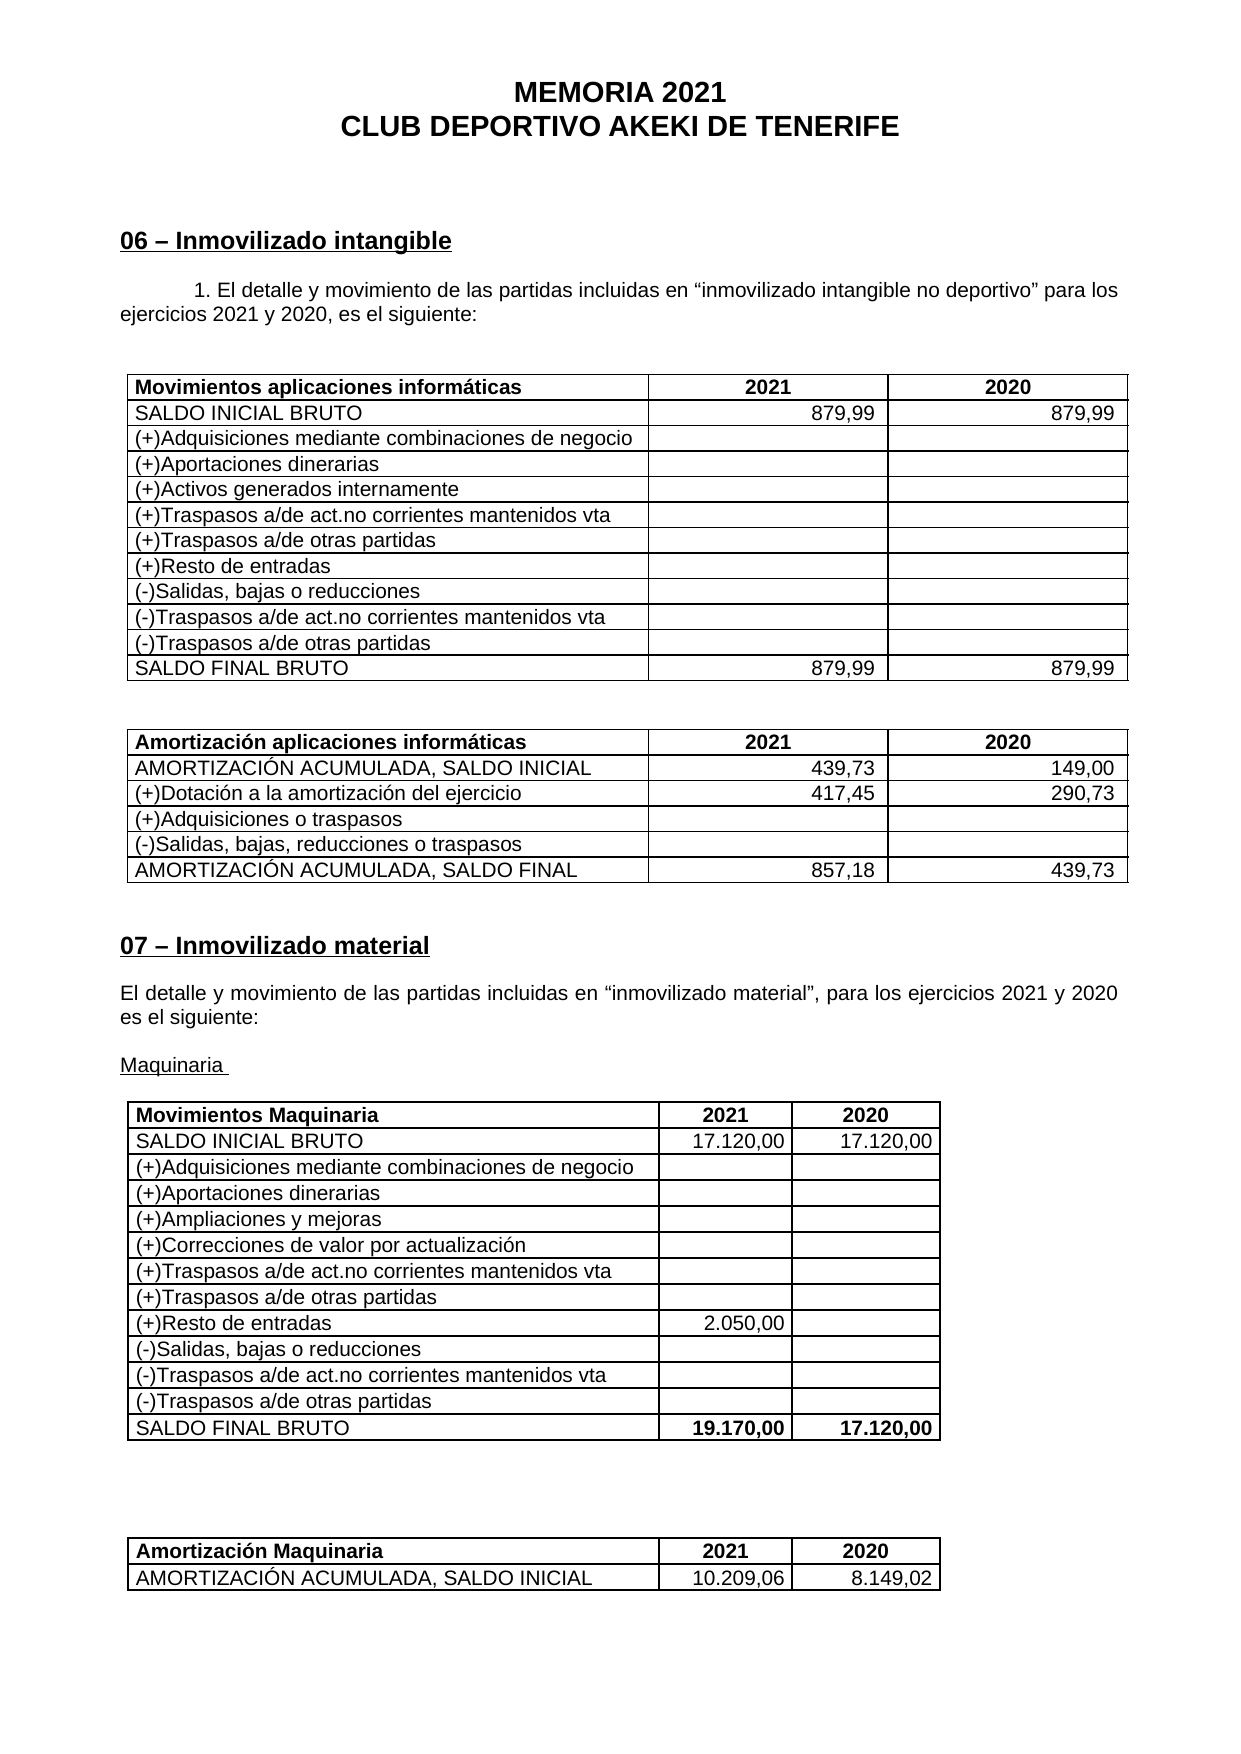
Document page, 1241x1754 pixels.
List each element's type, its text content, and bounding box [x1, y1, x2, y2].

table_cell 2.050,00 [660, 1311, 791, 1335]
table_cell 290,73 [889, 781, 1127, 805]
table_cell (+)Ampliaciones y mejoras [129, 1207, 658, 1231]
table_cell (+)Resto de entradas [129, 1311, 658, 1335]
table_cell (+)Aportaciones dinerarias [128, 452, 648, 476]
table_cell [793, 1155, 939, 1179]
table_cell (-)Traspasos a/de otras partidas [128, 630, 648, 654]
table_cell (+)Adquisiciones mediante combinaciones de negocio [128, 426, 648, 450]
table_cell [889, 503, 1127, 527]
table_cell (+)Dotación a la amortización del ejercicio [128, 781, 648, 805]
table_cell [660, 1337, 791, 1361]
table_cell 879,99 [889, 401, 1127, 424]
table_cell SALDO FINAL BRUTO [129, 1415, 658, 1439]
table_cell 879,99 [649, 656, 887, 680]
table_cell AMORTIZACIÓN ACUMULADA, SALDO INICIAL [128, 756, 648, 780]
table_cell [649, 579, 887, 603]
table_cell 17.120,00 [793, 1129, 939, 1153]
table_cell 17.120,00 [793, 1415, 939, 1439]
table_cell SALDO FINAL BRUTO [128, 656, 648, 680]
text 1. El detalle y movimiento de las partidas incluidas en “inmovilizado intangible no deportivo” para los ejercicios 2021 y 2020, es el siguiente: [120, 278, 1120, 326]
table_cell [660, 1285, 791, 1309]
table_cell [793, 1311, 939, 1335]
table_cell (-)Traspasos a/de act.no corrientes mantenidos vta [129, 1363, 658, 1387]
table_cell (+)Traspasos a/de act.no corrientes mantenidos vta [129, 1259, 658, 1283]
table_cell [793, 1337, 939, 1361]
table_header Movimientos Maquinaria [129, 1103, 658, 1127]
table_cell [793, 1363, 939, 1387]
table_cell [649, 832, 887, 856]
table_cell (+)Aportaciones dinerarias [129, 1181, 658, 1205]
table_cell [649, 426, 887, 450]
table_cell [649, 452, 887, 476]
table_cell (-)Salidas, bajas o reducciones [129, 1337, 658, 1361]
table_cell [649, 807, 887, 831]
table_cell [649, 477, 887, 501]
table_cell [889, 528, 1127, 552]
table_cell [793, 1389, 939, 1413]
table_header 2020 [889, 375, 1127, 399]
table_cell [649, 528, 887, 552]
table_cell AMORTIZACIÓN ACUMULADA, SALDO FINAL [128, 858, 648, 882]
subtitle 06 – Inmovilizado intangible [120, 226, 1120, 254]
table_cell [793, 1207, 939, 1231]
table_cell 19.170,00 [660, 1415, 791, 1439]
table_cell (-)Traspasos a/de act.no corrientes mantenidos vta [128, 605, 648, 629]
table_cell [889, 630, 1127, 654]
table_cell [793, 1181, 939, 1205]
table_header 2020 [793, 1103, 939, 1127]
table_cell [128, 1441, 659, 1537]
table_cell [889, 554, 1127, 578]
table_cell [889, 832, 1127, 856]
table_header Amortización aplicaciones informáticas [128, 730, 648, 754]
table_cell 879,99 [889, 656, 1127, 680]
table_cell [889, 605, 1127, 629]
table_cell (+)Traspasos a/de act.no corrientes mantenidos vta [128, 503, 648, 527]
table_cell (-)Salidas, bajas o reducciones [128, 579, 648, 603]
table_cell [660, 1389, 791, 1413]
table_cell 439,73 [889, 858, 1127, 882]
table_cell 417,45 [649, 781, 887, 805]
table_cell 2020 [793, 1539, 939, 1563]
table_cell [660, 1181, 791, 1205]
table_cell [659, 1441, 792, 1537]
table_cell 2021 [660, 1539, 791, 1563]
table_cell [649, 554, 887, 578]
table_cell (-)Traspasos a/de otras partidas [129, 1389, 658, 1413]
table_cell SALDO INICIAL BRUTO [129, 1129, 658, 1153]
table_cell [660, 1363, 791, 1387]
table_cell [649, 503, 887, 527]
table_cell [793, 1259, 939, 1283]
table_cell 439,73 [649, 756, 887, 780]
table_header 2021 [660, 1103, 791, 1127]
table_cell (+)Resto de entradas [128, 554, 648, 578]
table_cell 879,99 [649, 401, 887, 424]
table_cell 149,00 [889, 756, 1127, 780]
table_cell Amortización Maquinaria [129, 1539, 658, 1563]
table_cell (+)Traspasos a/de otras partidas [128, 528, 648, 552]
table_cell [660, 1259, 791, 1283]
table_header 2020 [889, 730, 1127, 754]
subtitle 07 – Inmovilizado material [120, 931, 1120, 959]
table_cell [889, 452, 1127, 476]
subtitle Maquinaria [120, 1053, 1120, 1077]
table_cell [649, 630, 887, 654]
table_cell [660, 1207, 791, 1231]
table_cell 10.209,06 [660, 1565, 791, 1589]
table_cell [889, 579, 1127, 603]
table_header 2021 [649, 375, 887, 399]
table_cell (+)Adquisiciones o traspasos [128, 807, 648, 831]
table_cell (+)Traspasos a/de otras partidas [129, 1285, 658, 1309]
table_cell 857,18 [649, 858, 887, 882]
table_header Movimientos aplicaciones informáticas [128, 375, 648, 399]
table_cell [793, 1233, 939, 1257]
text El detalle y movimiento de las partidas incluidas en “inmovilizado material”, para los ejercicios 2021 y 2020 es el siguiente: [120, 981, 1120, 1029]
table_cell [889, 477, 1127, 501]
table_cell [889, 807, 1127, 831]
table_header 2021 [649, 730, 887, 754]
table_cell (+)Activos generados internamente [128, 477, 648, 501]
table_cell [649, 605, 887, 629]
table_cell 17.120,00 [660, 1129, 791, 1153]
table_cell [660, 1155, 791, 1179]
table_cell (+)Adquisiciones mediante combinaciones de negocio [129, 1155, 658, 1179]
table_cell (-)Salidas, bajas, reducciones o traspasos [128, 832, 648, 856]
table_cell (+)Correcciones de valor por actualización [129, 1233, 658, 1257]
table_cell [792, 1441, 939, 1537]
table_cell [793, 1285, 939, 1309]
table_cell [889, 426, 1127, 450]
table_cell 8.149,02 [793, 1565, 939, 1589]
table_cell [660, 1233, 791, 1257]
table_cell SALDO INICIAL BRUTO [128, 401, 648, 424]
table_cell AMORTIZACIÓN ACUMULADA, SALDO INICIAL [129, 1565, 658, 1589]
